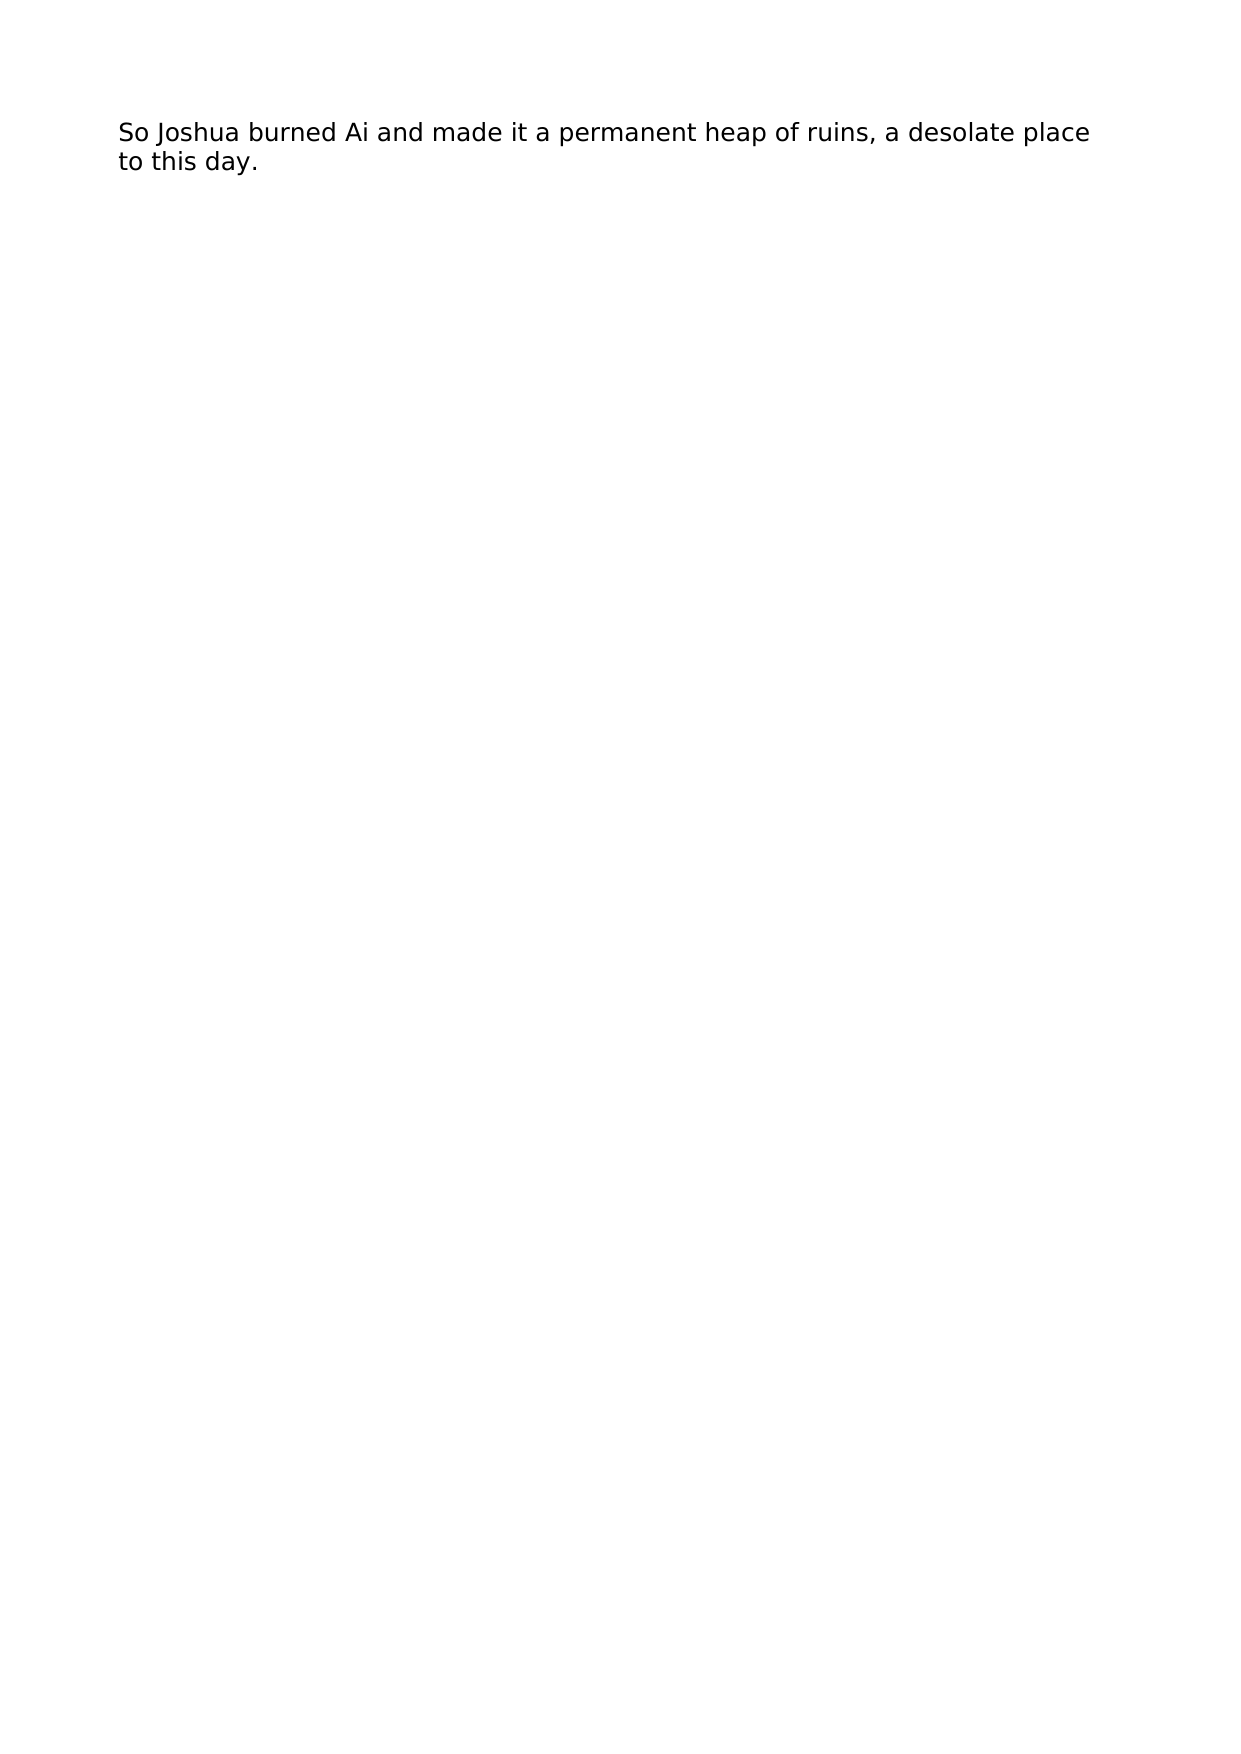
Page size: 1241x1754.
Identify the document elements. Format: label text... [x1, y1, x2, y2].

text So Joshua burned Ai and made it a permanent heap of ruins, a desolate place to this day. [118, 118, 1122, 176]
